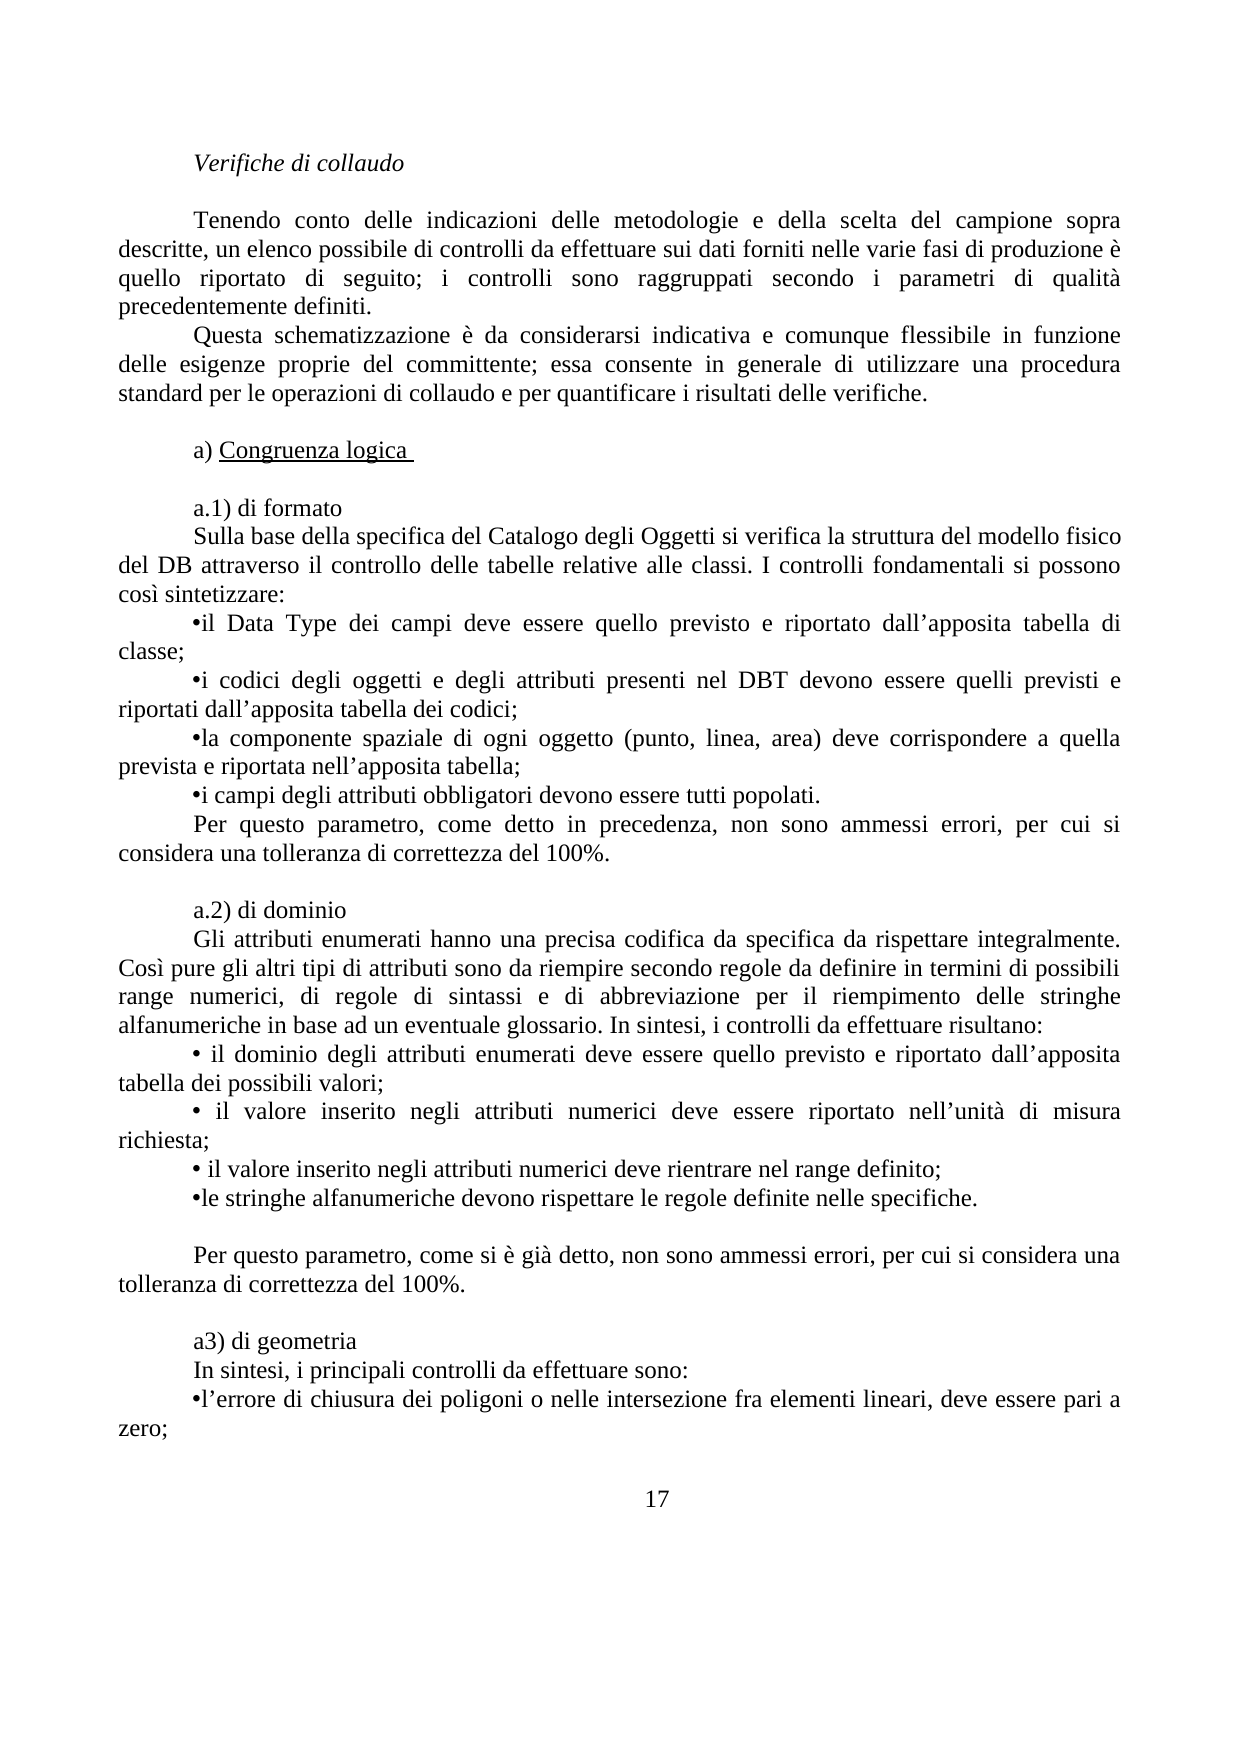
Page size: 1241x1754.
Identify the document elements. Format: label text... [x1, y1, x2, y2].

text Per questo parametro, come si è già detto, non sono ammessi errori, per cui si considera una tolleranza di correttezza del 100%. [118, 1240, 1122, 1298]
text Gli attributi enumerati hanno una precisa codifica da specifica da rispettare integralmente. Così pure gli altri tipi di attributi sono da riempire secondo regole da definire in termini di possibili range numerici, di regole di sintassi e di abbreviazione per il riempimento delle stringhe alfanumeriche in base ad un eventuale glossario. In sintesi, i controlli da effettuare risultano: [118, 924, 1122, 1039]
text Verifiche di collaudo [118, 148, 1122, 176]
list l’errore di chiusura dei poligoni o nelle intersezione fra elementi lineari, deve essere pari a zero; [118, 1384, 1122, 1441]
list il valore inserito negli attributi numerici deve rientrare nel range definito; [118, 1154, 1122, 1183]
list il valore inserito negli attributi numerici deve essere riportato nell’unità di misura richiesta; [118, 1096, 1122, 1154]
list le stringhe alfanumeriche devono rispettare le regole definite nelle specifiche. [118, 1183, 1122, 1211]
text a.1) di formato [118, 493, 1122, 521]
list i campi degli attributi obbligatori devono essere tutti popolati. [118, 780, 1122, 809]
text Sulla base della specifica del Catalogo degli Oggetti si verifica la struttura del modello fisico del DB attraverso il controllo delle tabelle relative alle classi. I controlli fondamentali si possono così sintetizzare: [118, 521, 1122, 608]
text a.2) di dominio [118, 895, 1122, 924]
list il Data Type dei campi deve essere quello previsto e riportato dall’apposita tabella di classe; [118, 608, 1122, 665]
text Questa schematizzazione è da considerarsi indicativa e comunque flessibile in funzione delle esigenze proprie del committente; essa consente in generale di utilizzare una procedura standard per le operazioni di collaudo e per quantificare i risultati delle verifiche. [118, 320, 1122, 406]
text In sintesi, i principali controlli da effettuare sono: [118, 1355, 1122, 1384]
text Per questo parametro, come detto in precedenza, non sono ammessi errori, per cui si considera una tolleranza di correttezza del 100%. [118, 809, 1122, 866]
list il dominio degli attributi enumerati deve essere quello previsto e riportato dall’apposita tabella dei possibili valori; [118, 1039, 1122, 1096]
text a3) di geometria [118, 1326, 1122, 1355]
text Tenendo conto delle indicazioni delle metodologie e della scelta del campione sopra descritte, un elenco possibile di controlli da effettuare sui dati forniti nelle varie fasi di produzione è quello riportato di seguito; i controlli sono raggruppati secondo i parametri di qualità precedentemente definiti. [118, 205, 1122, 320]
text a) Congruenza logica [118, 435, 1122, 464]
list i codici degli oggetti e degli attributi presenti nel DBT devono essere quelli previsti e riportati dall’apposita tabella dei codici; [118, 665, 1122, 723]
list la componente spaziale di ogni oggetto (punto, linea, area) deve corrispondere a quella prevista e riportata nell’apposita tabella; [118, 723, 1122, 780]
